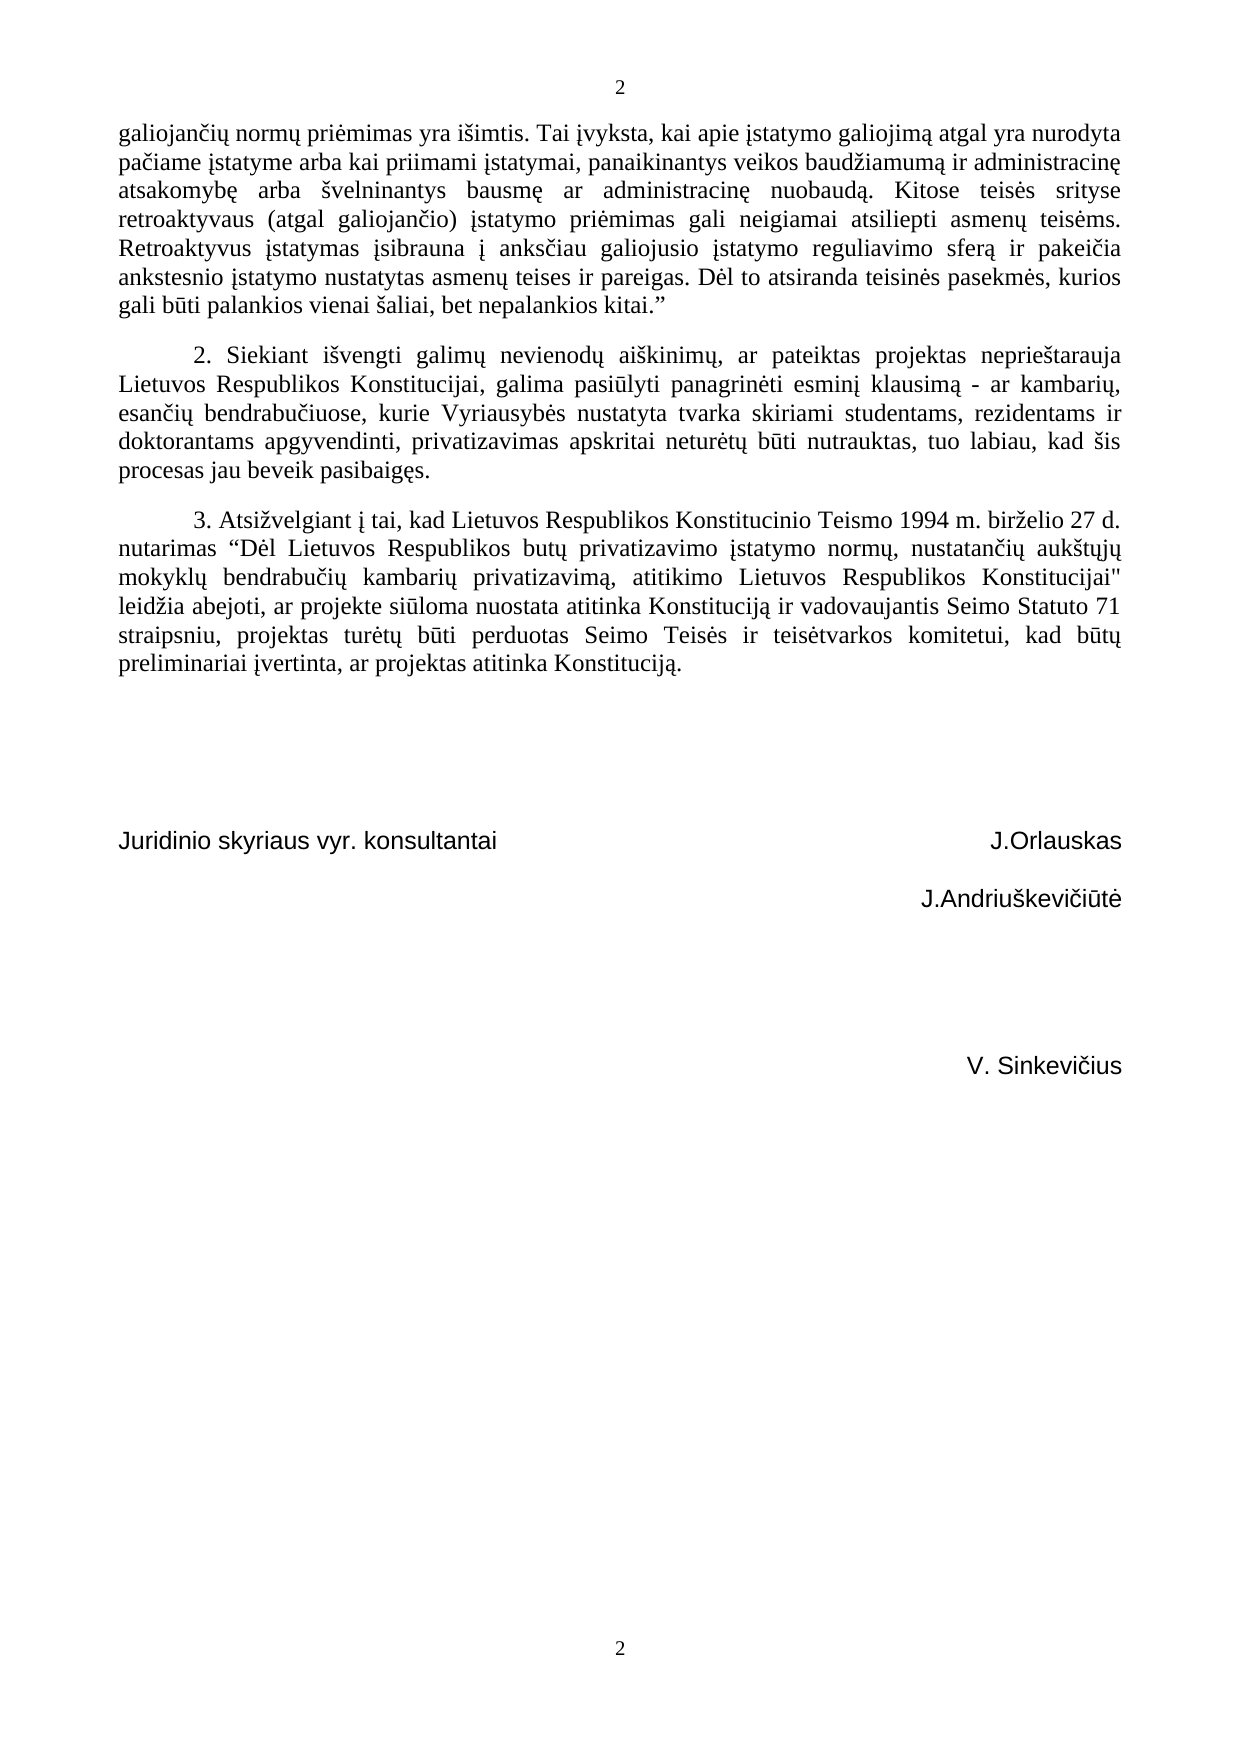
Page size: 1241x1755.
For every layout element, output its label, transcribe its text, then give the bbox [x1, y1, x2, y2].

text J.Andriuškevičiūtė [118, 883, 1122, 912]
text 2. Siekiant išvengti galimų nevienodų aiškinimų, ar pateiktas projektas neprieštarauja Lietuvos Respublikos Konstitucijai, galima pasiūlyti panagrinėti esminį klausimą - ar kambarių, esančių bendrabučiuose, kurie Vyriausybės nustatyta tvarka skiriami studentams, rezidentams ir doktorantams apgyvendinti, privatizavimas apskritai neturėtų būti nutrauktas, tuo labiau, kad šis procesas jau beveik pasibaigęs. [118, 340, 1122, 484]
text V. Sinkevičius [118, 1051, 1122, 1080]
text Juridinio skyriaus vyr. konsultantai J.Orlauskas [118, 826, 1122, 855]
text 3. Atsižvelgiant į tai, kad Lietuvos Respublikos Konstitucinio Teismo 1994 m. birželio 27 d. nutarimas “Dėl Lietuvos Respublikos butų privatizavimo įstatymo normų, nustatančių aukštųjų mokyklų bendrabučių kambarių privatizavimą, atitikimo Lietuvos Respublikos Konstitucijai" leidžia abejoti, ar projekte siūloma nuostata atitinka Konstituciją ir vadovaujantis Seimo Statuto 71 straipsniu, projektas turėtų būti perduotas Seimo Teisės ir teisėtvarkos komitetui, kad būtų preliminariai įvertinta, ar projektas atitinka Konstituciją. [118, 505, 1122, 677]
text galiojančių normų priėmimas yra išimtis. Tai įvyksta, kai apie įstatymo galiojimą atgal yra nurodyta pačiame įstatyme arba kai priimami įstatymai, panaikinantys veikos baudžiamumą ir administracinę atsakomybę arba švelninantys bausmę ar administracinę nuobaudą. Kitose teisės srityse retroaktyvaus (atgal galiojančio) įstatymo priėmimas gali neigiamai atsiliepti asmenų teisėms. Retroaktyvus įstatymas įsibrauna į anksčiau galiojusio įstatymo reguliavimo sferą ir pakeičia ankstesnio įstatymo nustatytas asmenų teises ir pareigas. Dėl to atsiranda teisinės pasekmės, kurios gali būti palankios vienai šaliai, bet nepalankios kitai.” [118, 118, 1122, 319]
